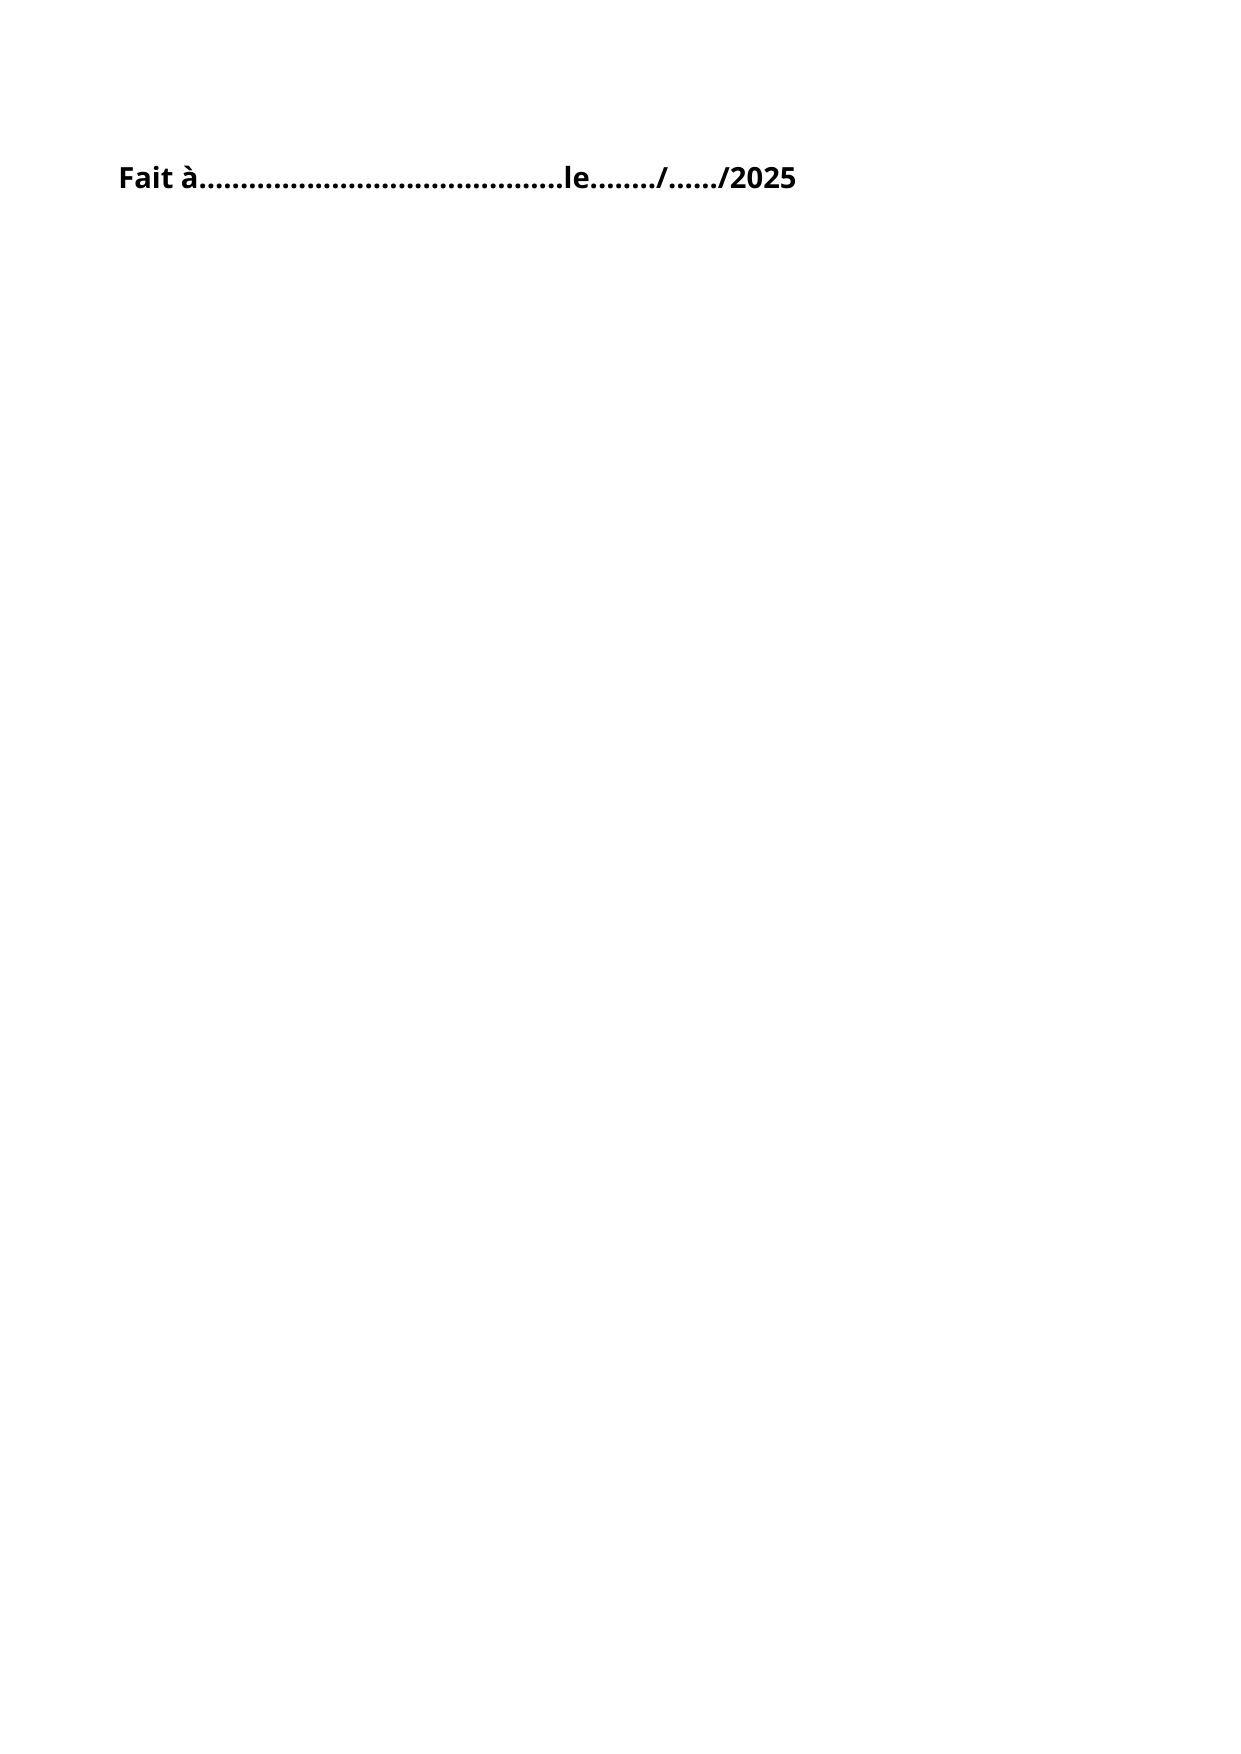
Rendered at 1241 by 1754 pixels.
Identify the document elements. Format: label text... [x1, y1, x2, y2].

text Fait à............................................le......../....../2025 [118, 158, 1122, 197]
